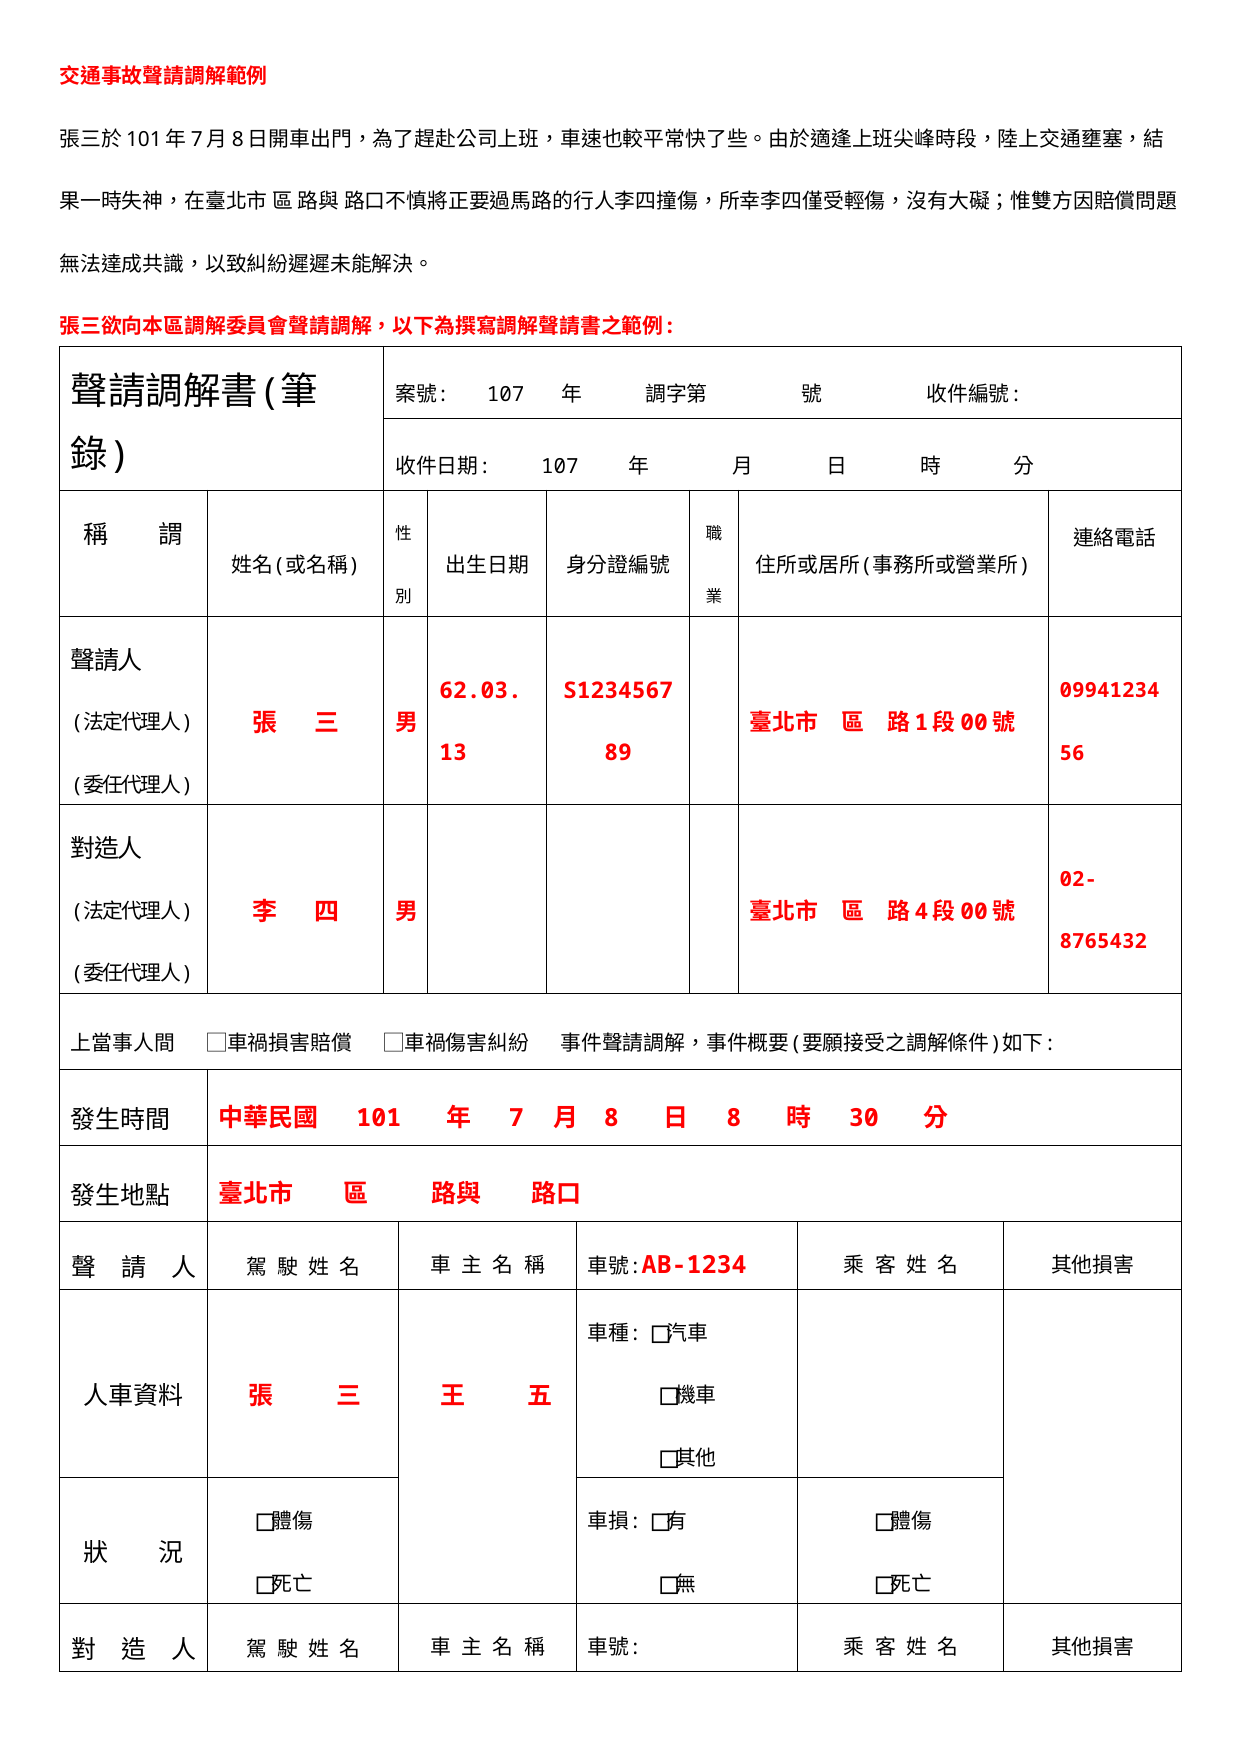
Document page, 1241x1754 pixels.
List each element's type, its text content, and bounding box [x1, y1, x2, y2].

table_cell 張 三 [208, 617, 383, 804]
table_cell [547, 805, 689, 993]
table_cell 乘 客 姓 名 [798, 1604, 1003, 1671]
table_header 聲請調解書(筆錄) [60, 347, 383, 489]
table_cell 身分證編號 [547, 491, 689, 616]
table_cell 對 造 人 [60, 1604, 207, 1671]
table_cell 車 主 名 稱 [399, 1604, 576, 1671]
table_cell ⃞體傷 ⃞死亡 [798, 1478, 1003, 1603]
table_cell 收件日期: 107 年 月 日 時 分 [384, 419, 1181, 489]
table_cell 車 主 名 稱 [399, 1222, 576, 1288]
table_cell 車號: [577, 1604, 797, 1671]
table_cell 62.03.13 [428, 617, 546, 804]
table_cell 0994123456 [1049, 617, 1181, 804]
table_cell 車種: ⃞汽車 ⃞機車 ⃞其他 [577, 1290, 797, 1477]
table_cell 發生時間 [60, 1070, 207, 1145]
table_cell 住所或居所(事務所或營業所) [739, 491, 1048, 616]
table_cell 臺北市 區 路4段00號 [739, 805, 1048, 993]
table_cell 王 五 [399, 1290, 576, 1603]
table_cell 連絡電話 [1049, 491, 1181, 616]
text 張三欲向本區調解委員會聲請調解，以下為撰寫調解聲請書之範例: [59, 283, 1181, 346]
table_cell S123456789 [547, 617, 689, 804]
table_cell 姓名(或名稱) [208, 491, 383, 616]
table_cell 臺北市 區 路與 路口 [208, 1146, 1181, 1221]
table_cell 臺北市 區 路1段00號 [739, 617, 1048, 804]
table_cell 乘 客 姓 名 [798, 1222, 1003, 1288]
text 交通事故聲請調解範例 [59, 33, 1181, 96]
table_cell 張 三 [208, 1290, 398, 1477]
table_cell [428, 805, 546, 993]
table_cell 出生日期 [428, 491, 546, 616]
table_cell 聲 請 人 [60, 1222, 207, 1288]
table_cell ⃞體傷 ⃞死亡 [208, 1478, 398, 1603]
table_cell 上當事人間 ⃞車禍損害賠償 ⃞車禍傷害糾紛 事件聲請調解，事件概要(要願接受之調解條件)如下: [60, 994, 1181, 1069]
text 張三於101年7月8日開車出門，為了趕赴公司上班，車速也較平常快了些。由於適逢上班尖峰時段，陸上交通壅塞，結果一時失神，在臺北市 區 路與 路口不慎將正要過馬路的行人李四撞傷，所幸李四僅受輕傷，沒有大礙；惟雙方因賠償問題無法達成共識，以致糾紛遲遲未能解決。 [59, 96, 1181, 283]
table_cell 性別 [384, 491, 427, 616]
table_cell 車損: ⃞有 ⃞無 [577, 1478, 797, 1603]
table_cell 稱 謂 [60, 491, 207, 616]
table_cell [798, 1290, 1003, 1477]
table_cell 職業 [690, 491, 738, 616]
table_cell 中華民國 101 年 7 月 8 日 8 時 30 分 [208, 1070, 1181, 1145]
table_cell 狀 況 [60, 1478, 207, 1603]
table_cell 聲請人 (法定代理人) (委任代理人) [60, 617, 207, 804]
table_cell [1004, 1290, 1181, 1603]
table_cell 發生地點 [60, 1146, 207, 1221]
table_cell 車號:AB-1234 [577, 1222, 797, 1288]
table_cell 其他損害 [1004, 1222, 1181, 1288]
table_cell 李 四 [208, 805, 383, 993]
table_cell 02-8765432 [1049, 805, 1181, 993]
table_cell 人車資料 [60, 1290, 207, 1477]
table_cell 男 [384, 617, 427, 804]
table_header 案號: 107 年 調字第 號 收件編號: [384, 347, 1181, 418]
table_cell 駕 駛 姓 名 [208, 1604, 398, 1671]
table_cell 其他損害 [1004, 1604, 1181, 1671]
table_cell 對造人 (法定代理人) (委任代理人) [60, 805, 207, 993]
table_cell 駕 駛 姓 名 [208, 1222, 398, 1288]
table_cell [690, 805, 738, 993]
table_cell [690, 617, 738, 804]
table_cell 男 [384, 805, 427, 993]
